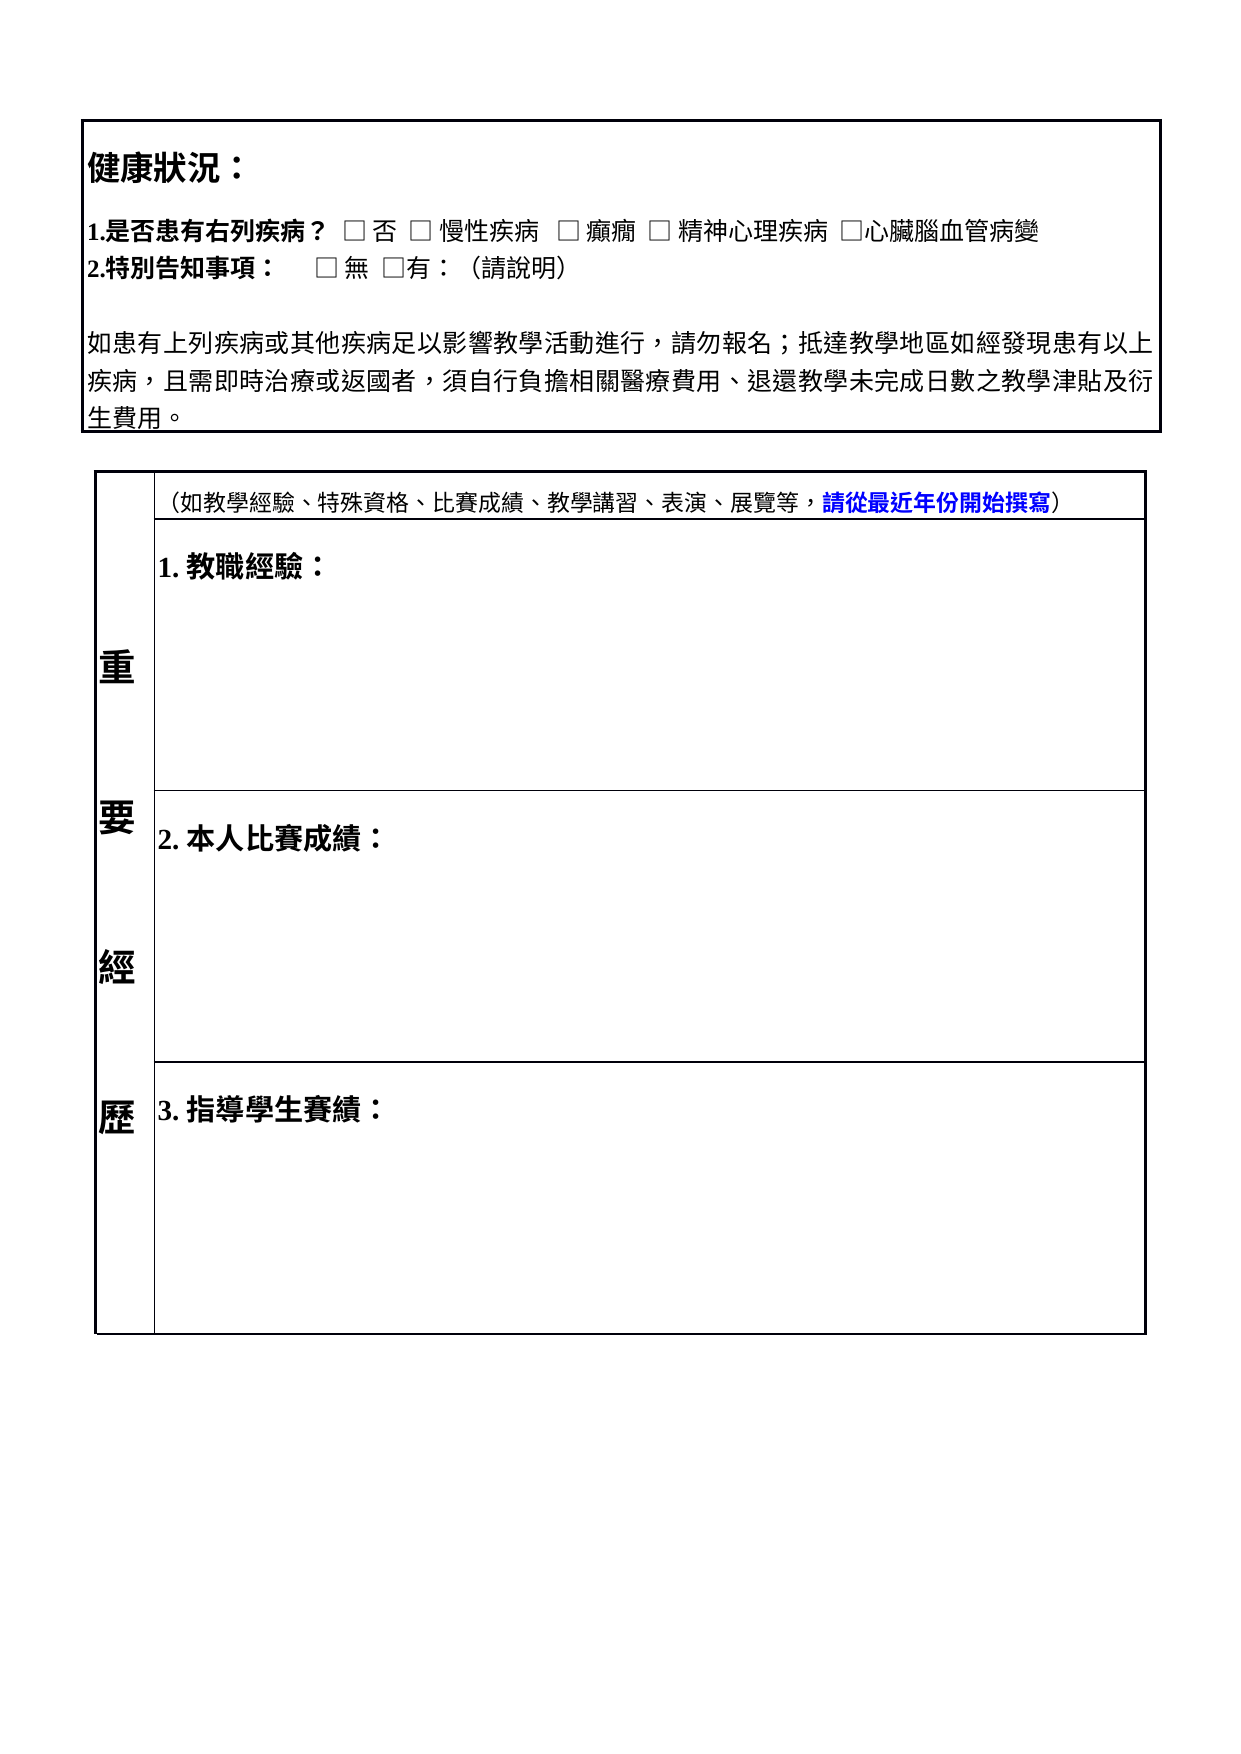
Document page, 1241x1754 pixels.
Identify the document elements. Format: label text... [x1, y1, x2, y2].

table_cell 2. 本人比賽成績： [155, 791, 1144, 1061]
table_header 健康狀況： 1.是否患有右列疾病？ □ 否 □ 慢性疾病 □ 癲癇 □ 精神心理疾病 □心臟腦血管病變 2.特別告知事項： □ 無 □有：（請說明） 如患有上列疾病或其他疾病足以影響教學活動進行，請勿報名；抵達教學地區如經發現患有以上疾病，且需即時治療或返國者，須自行負擔相關醫療費用、退還教學未完成日數之教學津貼及衍生費用。 [84, 122, 1159, 429]
table_header （如教學經驗、特殊資格、比賽成績、教學講習、表演、展覽等，請從最近年份開始撰寫） [155, 473, 1144, 518]
table_cell 1. 教職經驗： [155, 520, 1144, 789]
table_header 重 要 經 歷 [97, 473, 154, 1333]
table_cell 3. 指導學生賽績： [155, 1063, 1144, 1333]
